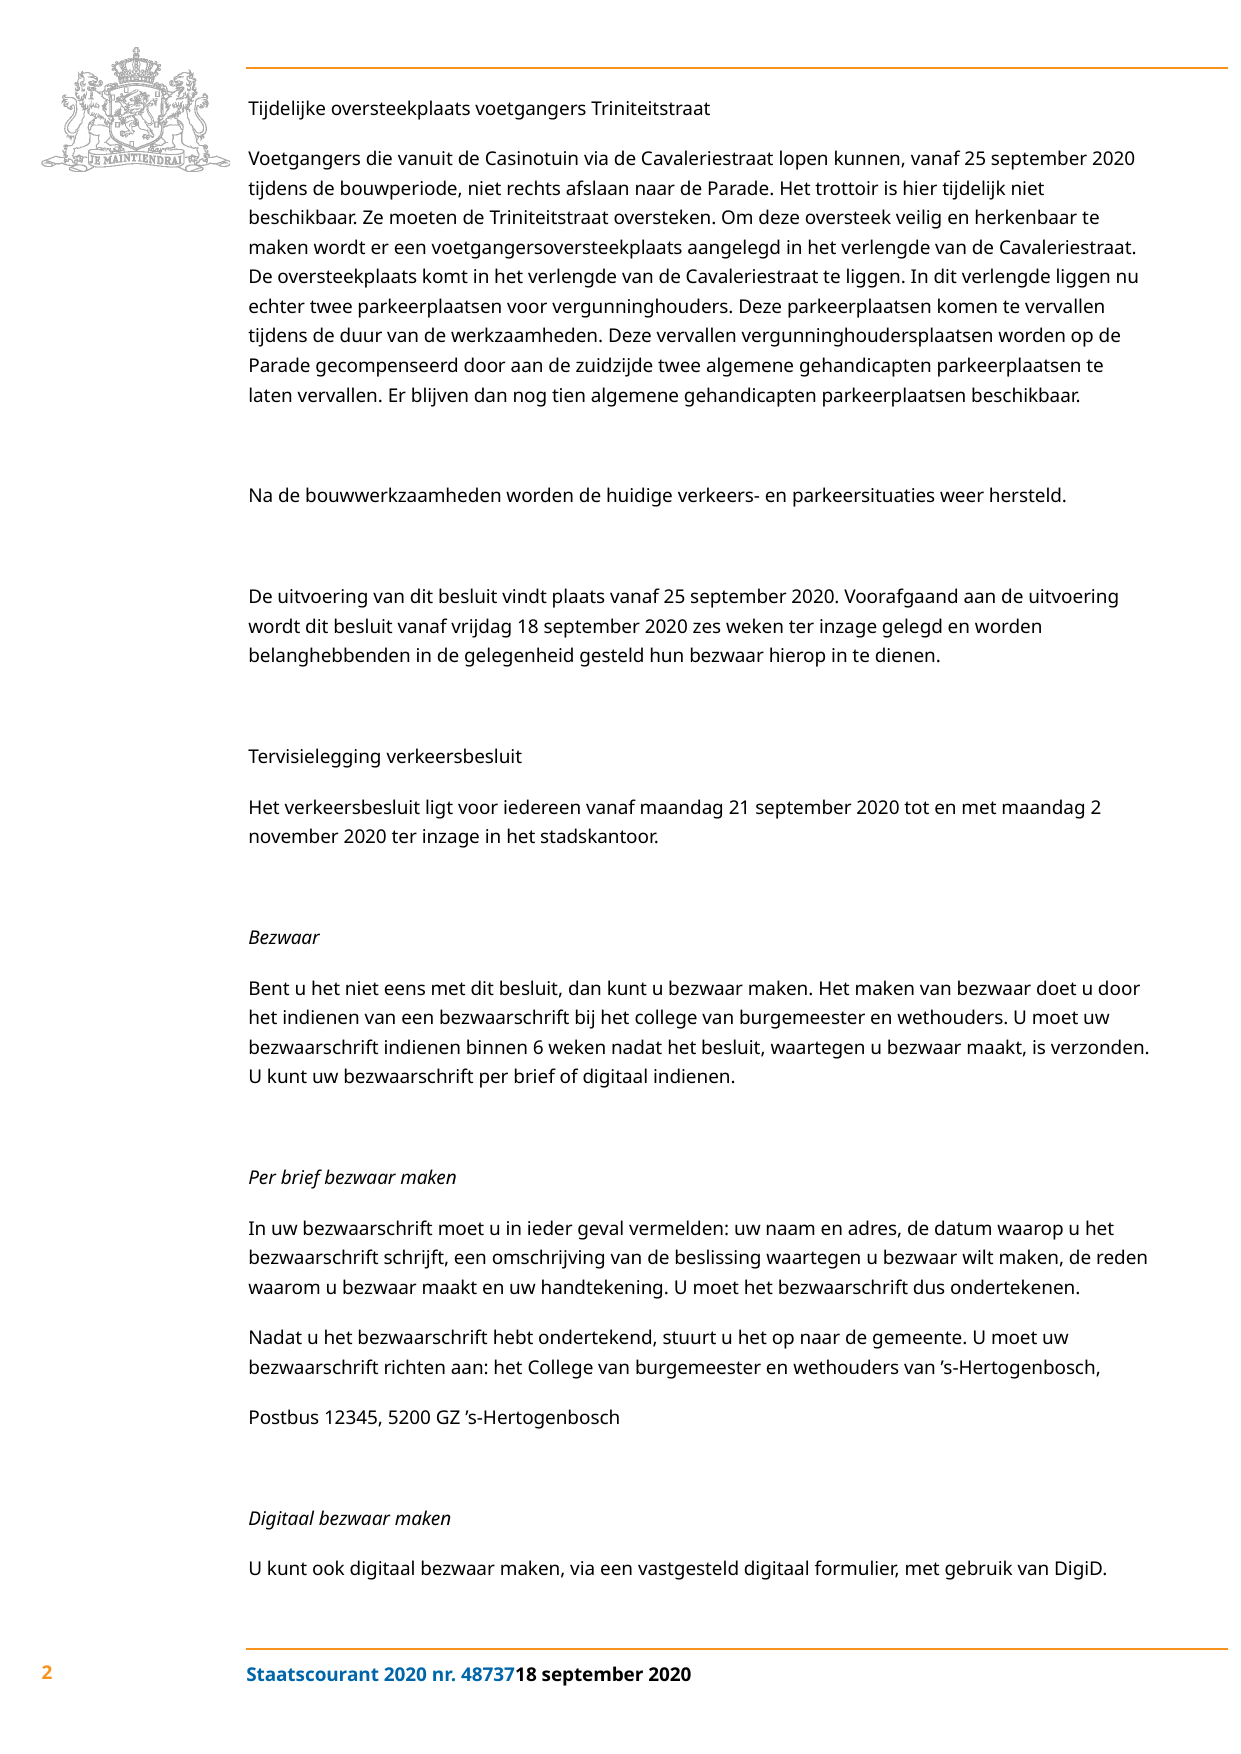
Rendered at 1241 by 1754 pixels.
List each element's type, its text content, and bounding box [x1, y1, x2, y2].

text Digitaal bezwaar maken [248, 1505, 1152, 1531]
picture [41, 47, 231, 172]
text Nadat u het bezwaarschrift hebt ondertekend, stuurt u het op naar de gemeente. U moet uw bezwaarschrift richten aan: het College van burgemeester en wethouders van ’s-Hertogenbosch, [248, 1324, 1152, 1380]
text U kunt ook digitaal bezwaar maken, via een vastgesteld digitaal formulier, met gebruik van DigiD. [248, 1556, 1152, 1581]
text Bent u het niet eens met dit besluit, dan kunt u bezwaar maken. Het maken van bezwaar doet u door het indienen van een bezwaarschrift bij het college van burgemeester en wethouders. U moet uw bezwaarschrift indienen binnen 6 weken nadat het besluit, waartegen u bezwaar maakt, is verzonden. U kunt uw bezwaarschrift per brief of digitaal indienen. [248, 975, 1152, 1089]
text De uitvoering van dit besluit vindt plaats vanaf 25 september 2020. Voorafgaand aan de uitvoering wordt dit besluit vanaf vrijdag 18 september 2020 zes weken ter inzage gelegd en worden belanghebbenden in de gelegenheid gesteld hun bezwaar hierop in te dienen. [248, 583, 1152, 668]
text Voetgangers die vanuit de Casinotuin via de Cavaleriestraat lopen kunnen, vanaf 25 september 2020 tijdens de bouwperiode, niet rechts afslaan naar de Parade. Het trottoir is hier tijdelijk niet beschikbaar. Ze moeten de Triniteitstraat oversteken. Om deze oversteek veilig en herkenbaar te maken wordt er een voetgangersoversteekplaats aangelegd in het verlengde van de Cavaleriestraat. De oversteekplaats komt in het verlengde van de Cavaleriestraat te liggen. In dit verlengde liggen nu echter twee parkeerplaatsen voor vergunninghouders. Deze parkeerplaatsen komen te vervallen tijdens de duur van de werkzaamheden. Deze vervallen vergunninghoudersplaatsen worden op de Parade gecompenseerd door aan de zuidzijde twee algemene gehandicapten parkeerplaatsen te laten vervallen. Er blijven dan nog tien algemene gehandicapten parkeerplaatsen beschikbaar. [248, 145, 1152, 408]
text Per brief bezwaar maken [248, 1164, 1152, 1190]
text Postbus 12345, 5200 GZ ’s-Hertogenbosch [248, 1404, 1152, 1430]
text Het verkeersbesluit ligt voor iedereen vanaf maandag 21 september 2020 tot en met maandag 2 november 2020 ter inzage in het stadskantoor. [248, 794, 1152, 849]
text Bezwaar [248, 924, 1152, 950]
text Na de bouwwerkzaamheden worden de huidige verkeers- en parkeersituaties weer hersteld. [248, 483, 1152, 508]
text Tervisielegging verkeersbesluit [248, 743, 1152, 769]
text Tijdelijke oversteekplaats voetgangers Triniteitstraat [248, 95, 1152, 121]
text In uw bezwaarschrift moet u in ieder geval vermelden: uw naam en adres, de datum waarop u het bezwaarschrift schrijft, een omschrijving van de beslissing waartegen u bezwaar wilt maken, de reden waarom u bezwaar maakt en uw handtekening. U moet het bezwaarschrift dus ondertekenen. [248, 1215, 1152, 1300]
